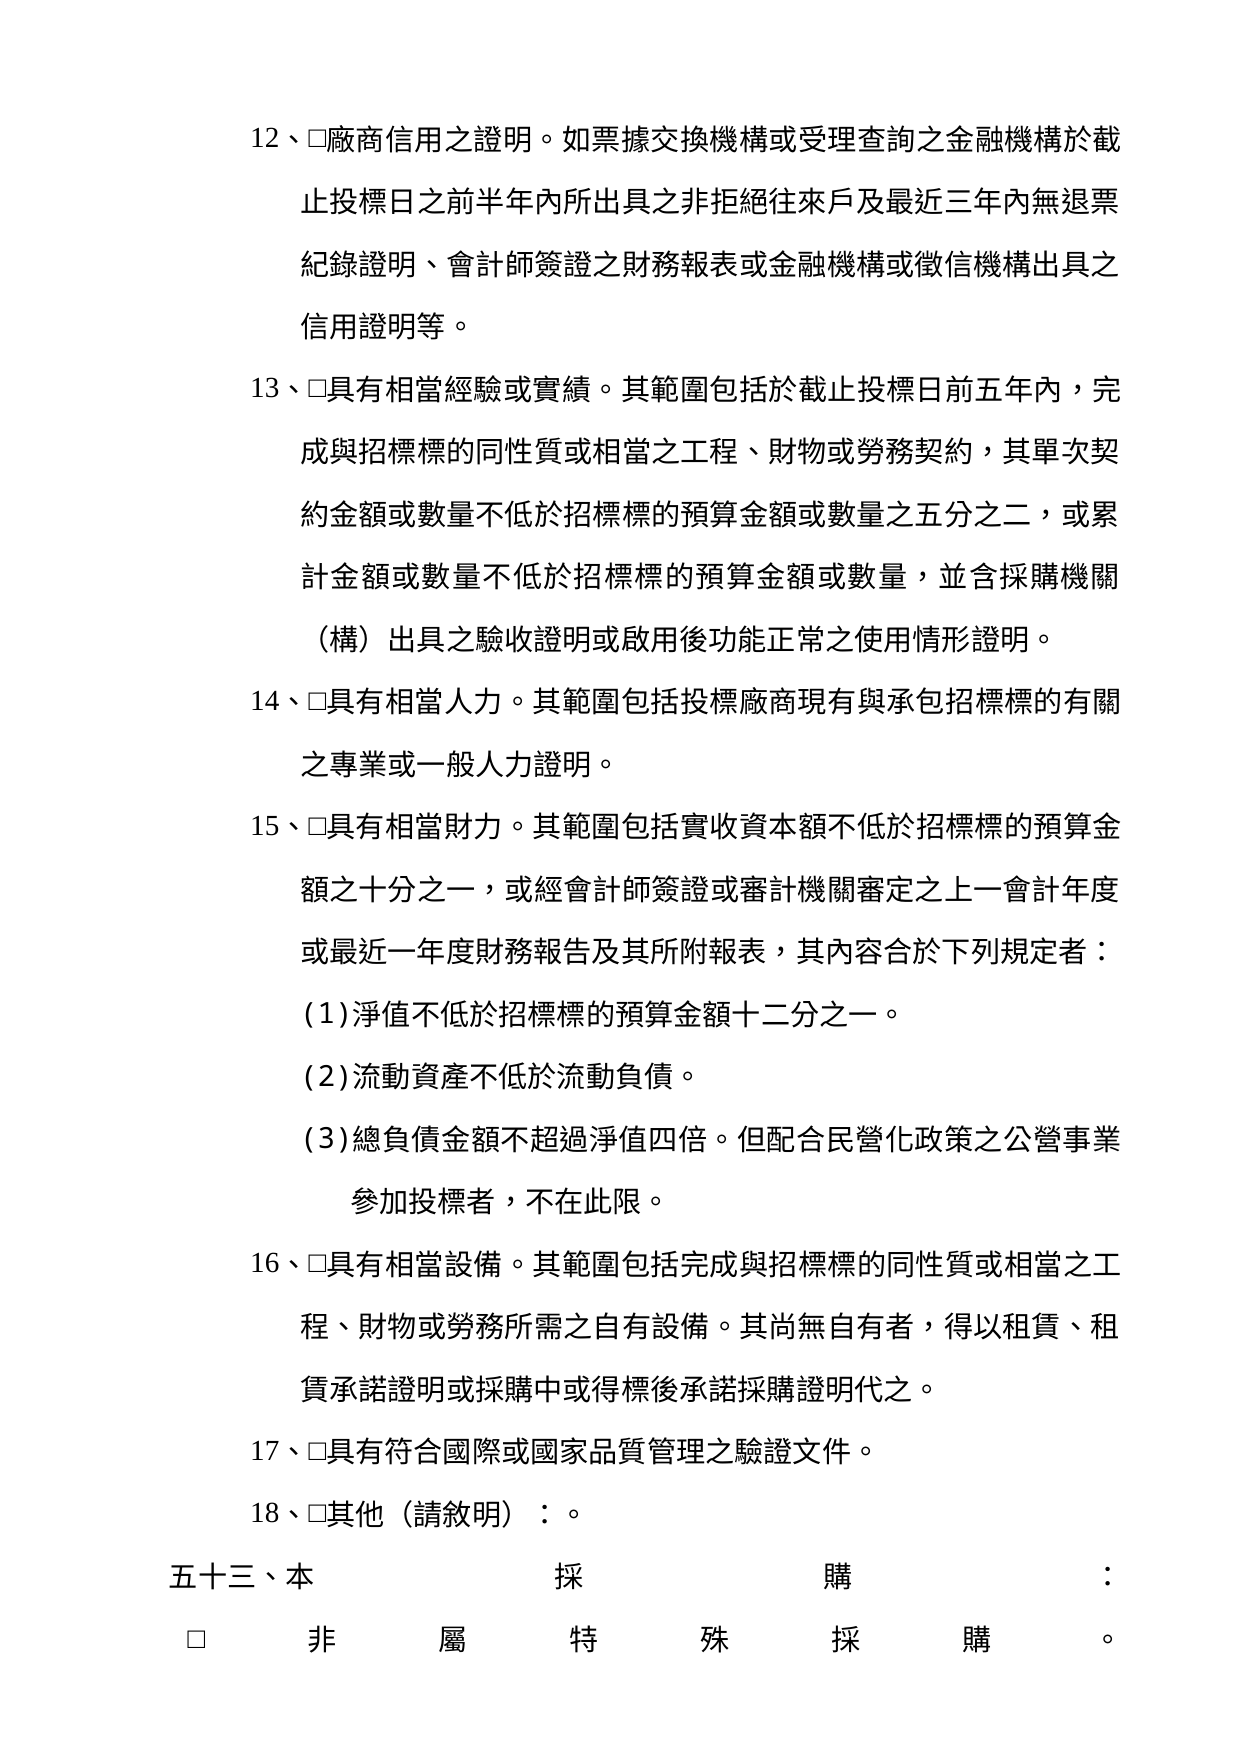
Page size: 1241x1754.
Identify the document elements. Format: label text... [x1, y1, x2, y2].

subtitle □具有相當經驗或實績。其範圍包括於截止投標日前五年內，完成與招標標的同性質或相當之工程、財物或勞務契約，其單次契約金額或數量不低於招標標的預算金額或數量之五分之二，或累計金額或數量不低於招標標的預算金額或數量，並含採購機關（構）出具之驗收證明或啟用後功能正常之使用情形證明。 [250, 346, 1122, 658]
subtitle □具有相當財力。其範圍包括實收資本額不低於招標標的預算金額之十分之一，或經會計師簽證或審計機關審定之上一會計年度或最近一年度財務報告及其所附報表，其內容合於下列規定者： [250, 783, 1122, 971]
subtitle 流動資產不低於流動負債。 [300, 1033, 1122, 1096]
subtitle 總負債金額不超過淨值四倍。但配合民營化政策之公營事業參加投標者，不在此限。 [300, 1096, 1122, 1221]
subtitle □具有符合國際或國家品質管理之驗證文件。 [250, 1408, 1122, 1471]
subtitle 淨值不低於招標標的預算金額十二分之一。 [300, 971, 1122, 1033]
subtitle □廠商信用之證明。如票據交換機構或受理查詢之金融機構於截止投標日之前半年內所出具之非拒絕往來戶及最近三年內無退票紀錄證明、會計師簽證之財務報表或金融機構或徵信機構出具之信用證明等。 [250, 96, 1122, 346]
subtitle □具有相當設備。其範圍包括完成與招標標的同性質或相當之工程、財物或勞務所需之自有設備。其尚無自有者，得以租賃、租賃承諾證明或採購中或得標後承諾採購證明代之。 [250, 1221, 1122, 1408]
subtitle □其他（請敘明）：。 [250, 1471, 1122, 1533]
subtitle 本採購： □非屬特殊採購。 [169, 1533, 1122, 1658]
subtitle □具有相當人力。其範圍包括投標廠商現有與承包招標標的有關之專業或一般人力證明。 [250, 658, 1122, 783]
